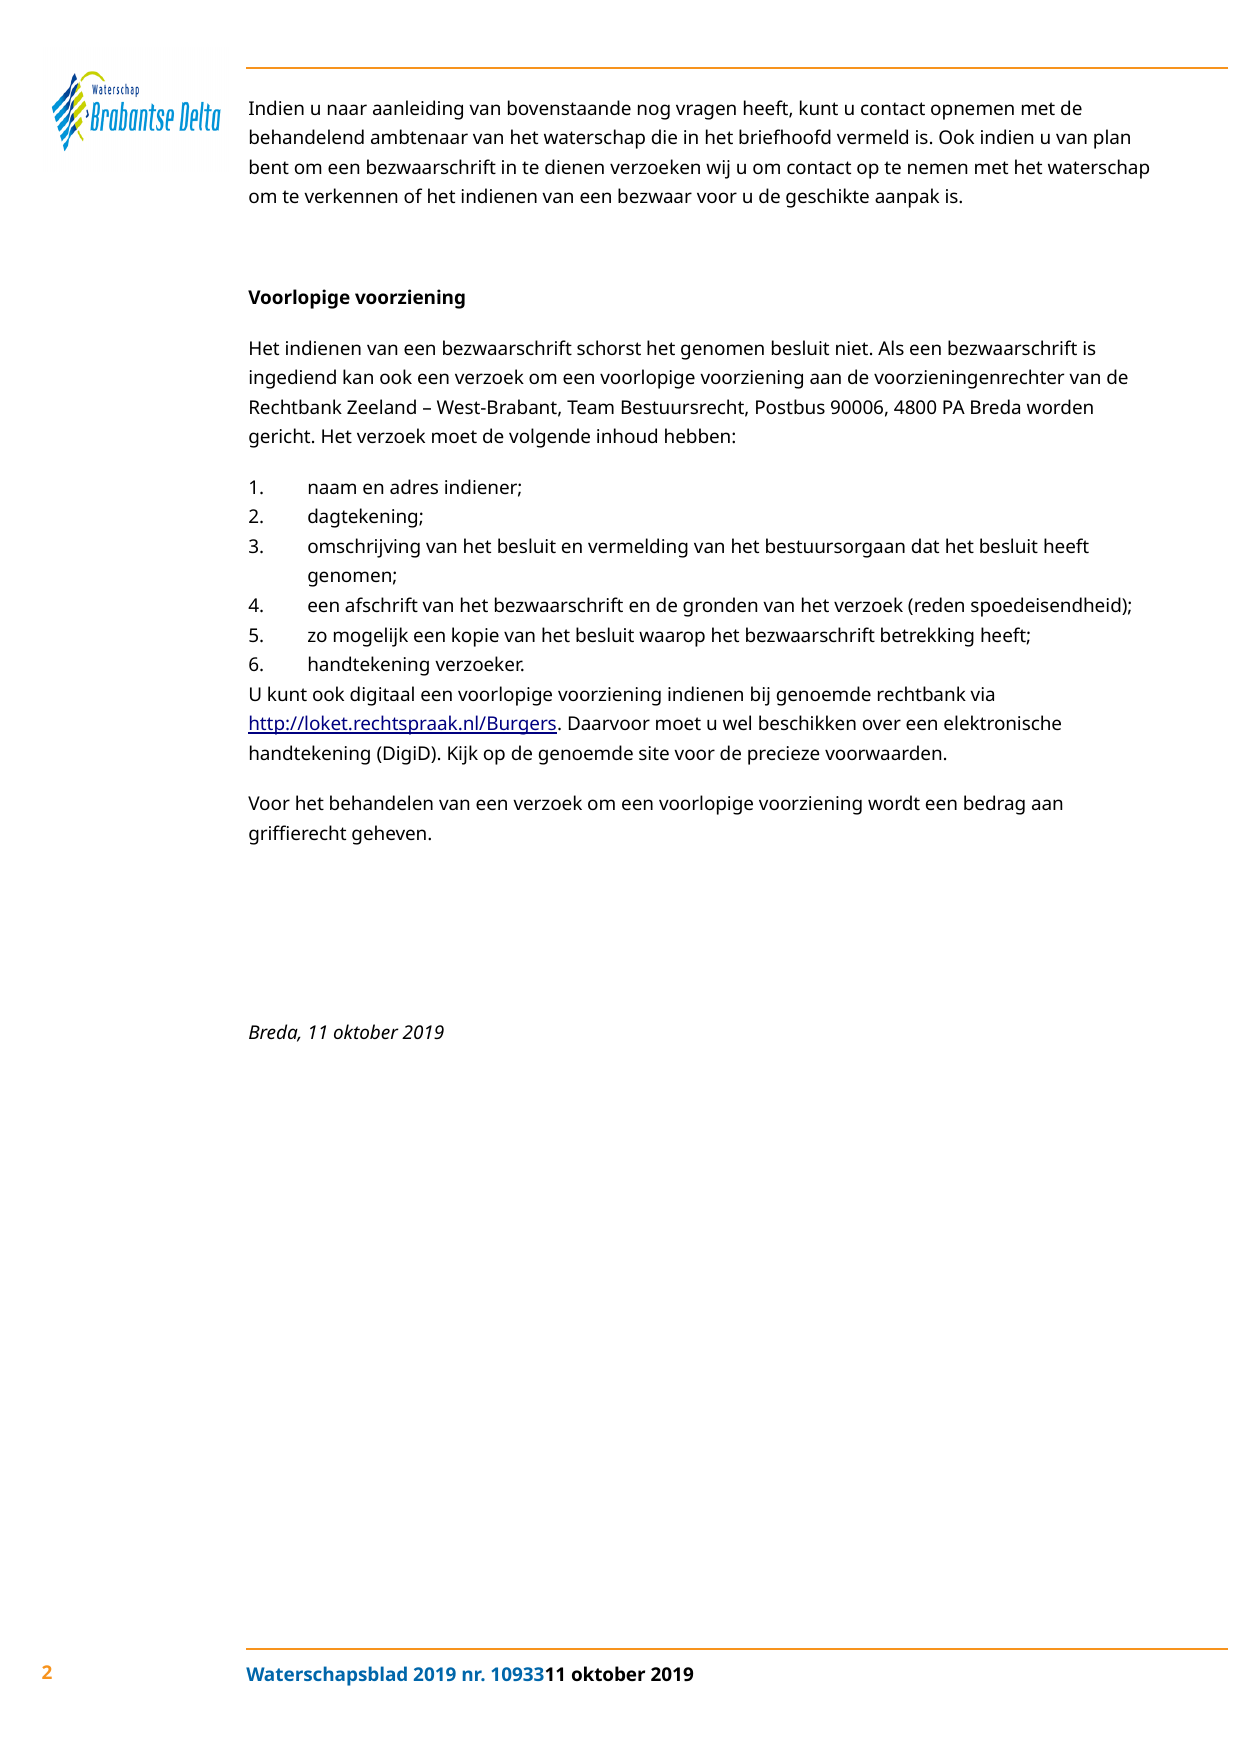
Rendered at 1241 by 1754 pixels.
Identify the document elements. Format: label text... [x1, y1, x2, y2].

text Het indienen van een bezwaarschrift schorst het genomen besluit niet. Als een bezwaarschrift is ingediend kan ook een verzoek om een voorlopige voorziening aan de voorzieningenrechter van de Rechtbank Zeeland – West-Brabant, Team Bestuursrecht, Postbus 90006, 4800 PA Breda worden gericht. Het verzoek moet de volgende inhoud hebben: [248, 335, 1152, 449]
text Breda, 11 oktober 2019 [248, 1019, 1152, 1045]
text Voor het behandelen van een verzoek om een voorlopige voorziening wordt een bedrag aan griffierecht geheven. [248, 791, 1152, 846]
text Voorlopige voorziening [248, 284, 1152, 310]
list omschrijving van het besluit en vermelding van het bestuursorgaan dat het besluit heeft genomen; [248, 533, 1152, 588]
list naam en adres indiener; [248, 474, 1152, 500]
list dagtekening; [248, 503, 1152, 529]
list een afschrift van het bezwaarschrift en de gronden van het verzoek (reden spoedeisendheid); [248, 592, 1152, 618]
list zo mogelijk een kopie van het besluit waarop het bezwaarschrift betrekking heeft; [248, 622, 1152, 648]
text Indien u naar aanleiding van bovenstaande nog vragen heeft, kunt u contact opnemen met de behandelend ambtenaar van het waterschap die in het briefhoofd vermeld is. Ook indien u van plan bent om een bezwaarschrift in te dienen verzoeken wij u om contact op te nemen met het waterschap om te verkennen of het indienen van een bezwaar voor u de geschikte aanpak is. [248, 95, 1152, 209]
text U kunt ook digitaal een voorlopige voorziening indienen bij genoemde rechtbank via http://loket.rechtspraak.nl/Burgers. Daarvoor moet u wel beschikken over een elektronische handtekening (DigiD). Kijk op de genoemde site voor de precieze voorwaarden. [248, 681, 1152, 766]
list handtekening verzoeker. [248, 651, 1152, 677]
picture [41, 47, 231, 172]
